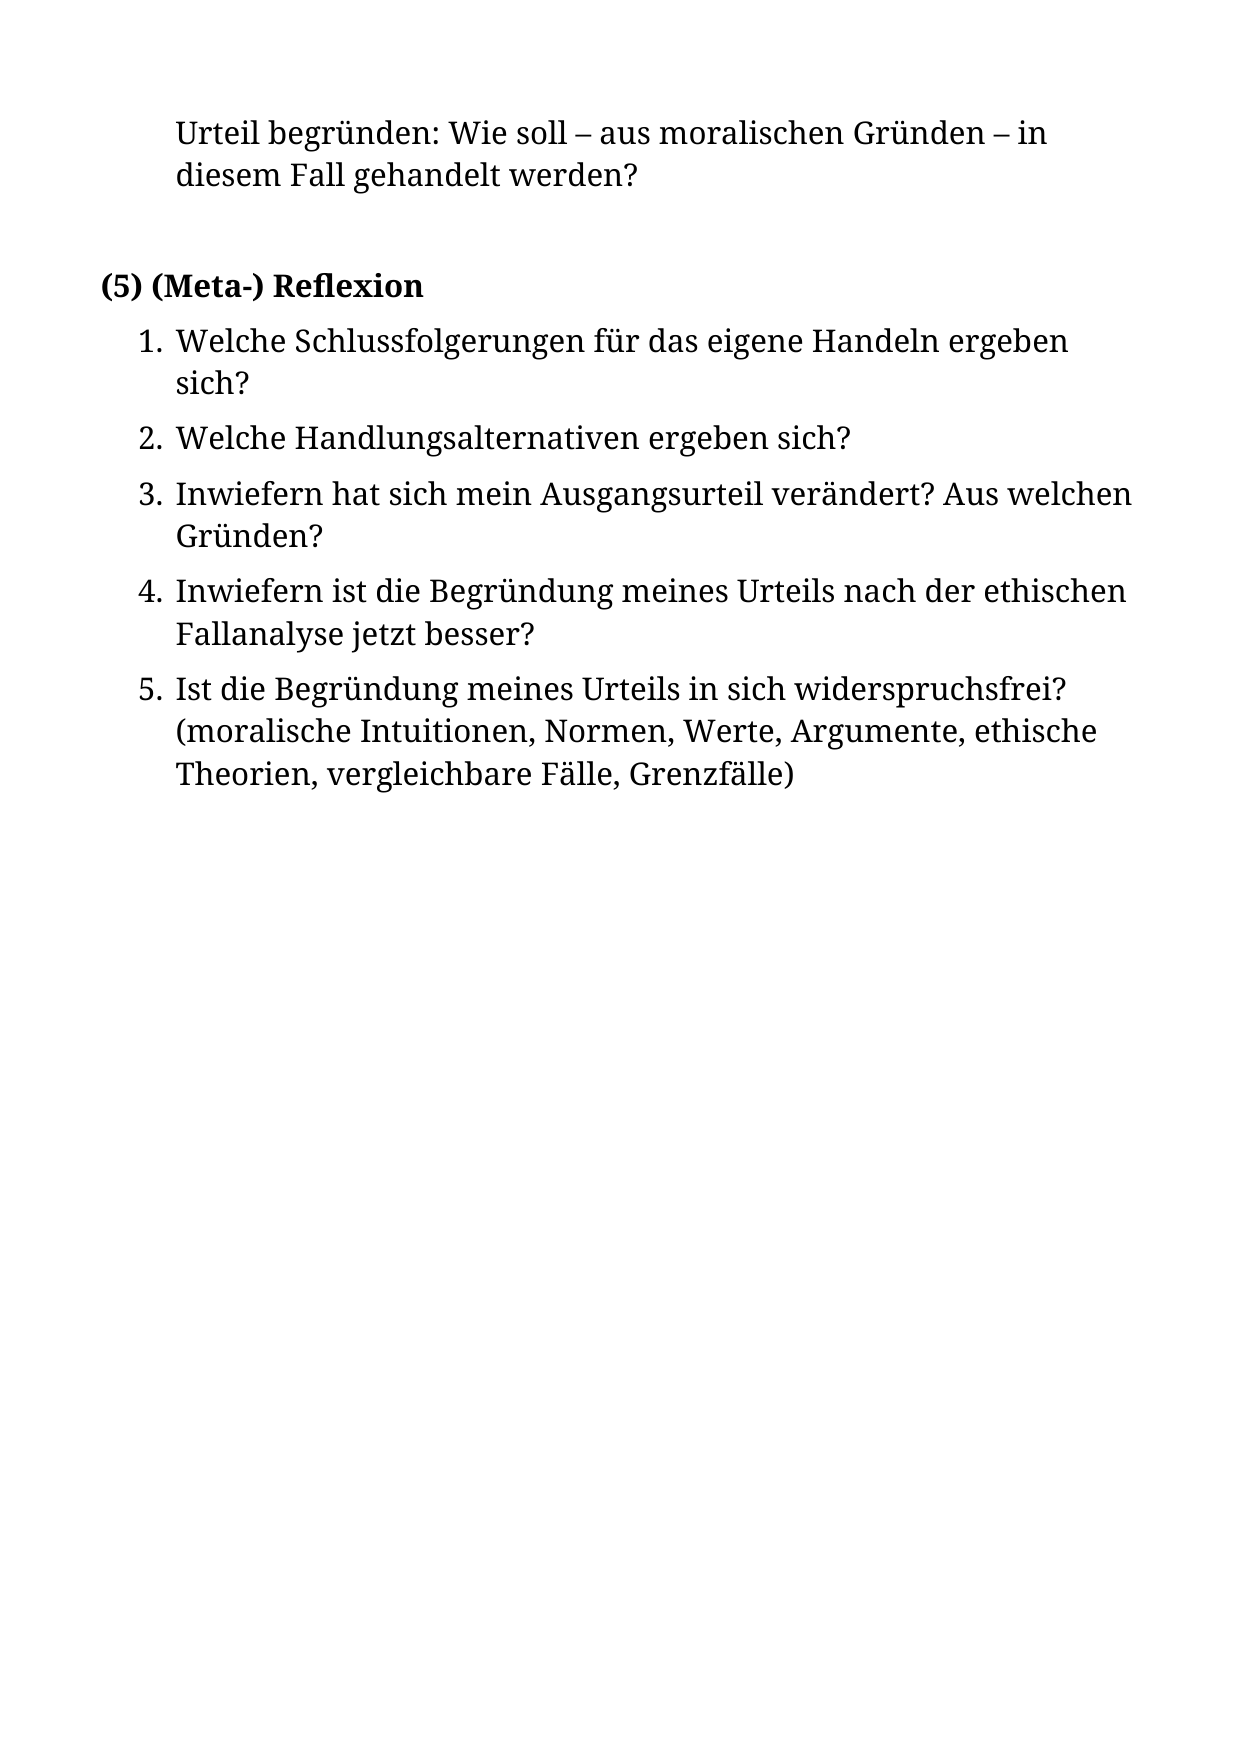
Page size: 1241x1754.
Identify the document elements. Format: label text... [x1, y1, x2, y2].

list Welche Schlussfolgerungen für das eigene Handeln ergeben sich? [138, 319, 1134, 404]
list Inwiefern ist die Begründung meines Urteils nach der ethischen Fallanalyse jetzt besser? [138, 569, 1134, 654]
text (5) (Meta-) Reflexion [100, 263, 1134, 306]
list Inwiefern hat sich mein Ausgangsurteil verändert? Aus welchen Gründen? [138, 471, 1134, 557]
list Urteil begründen: Wie soll – aus moralischen Gründen – in diesem Fall gehandelt werden? [138, 111, 1134, 196]
list Welche Handlungsalternativen ergeben sich? [138, 416, 1134, 459]
list Ist die Begründung meines Urteils in sich widerspruchsfrei? (moralische Intuitionen, Normen, Werte, Argumente, ethische Theorien, vergleichbare Fälle, Grenzfälle) [138, 667, 1134, 795]
